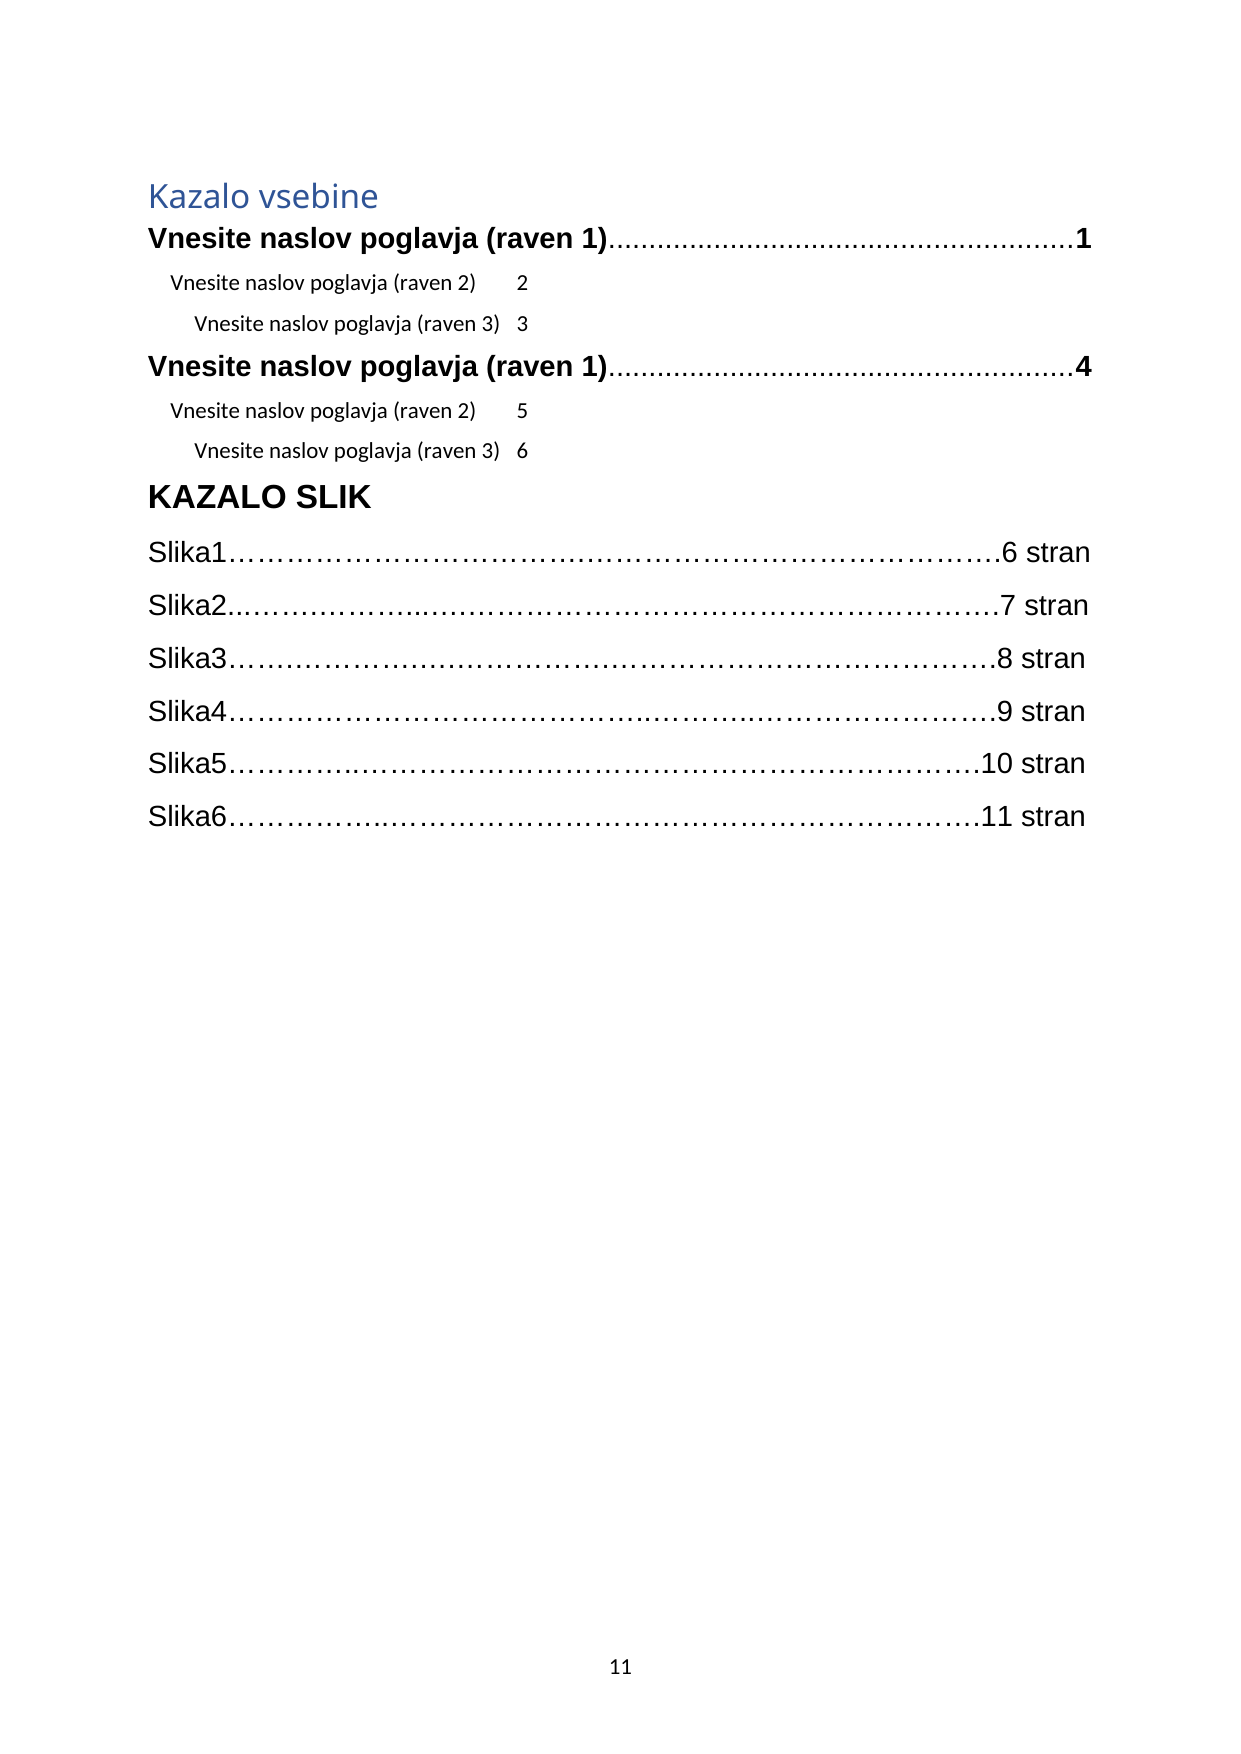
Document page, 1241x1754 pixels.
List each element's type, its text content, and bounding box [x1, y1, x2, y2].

text Slika6……………..…………………………………………………….11 stran [148, 799, 1093, 833]
text Vnesite naslov poglavja (raven 1) 1 [148, 222, 1093, 255]
text KAZALO SLIK [148, 477, 1093, 516]
text Slika1……………………………….…………………………………….6 stran [148, 535, 1093, 569]
text Vnesite naslov poglavja (raven 3) 6 [194, 437, 1093, 464]
text Vnesite naslov poglavja (raven 3) 3 [194, 309, 1093, 337]
text Slika4……………………………………..………..…………………….9 stran [148, 694, 1093, 727]
text Slika2...…….………...….……………………………………………….7 stran [148, 588, 1093, 622]
text Slika3…….………….….…………….………………………………….8 stran [148, 641, 1093, 674]
text Slika5…………..……………………………………………………….10 stran [148, 747, 1093, 780]
text Vnesite naslov poglavja (raven 1) 4 [148, 349, 1093, 383]
subtitle Kazalo vsebine [148, 173, 1093, 218]
text Vnesite naslov poglavja (raven 2) 2 [170, 268, 1093, 296]
text Vnesite naslov poglavja (raven 2) 5 [170, 396, 1093, 424]
